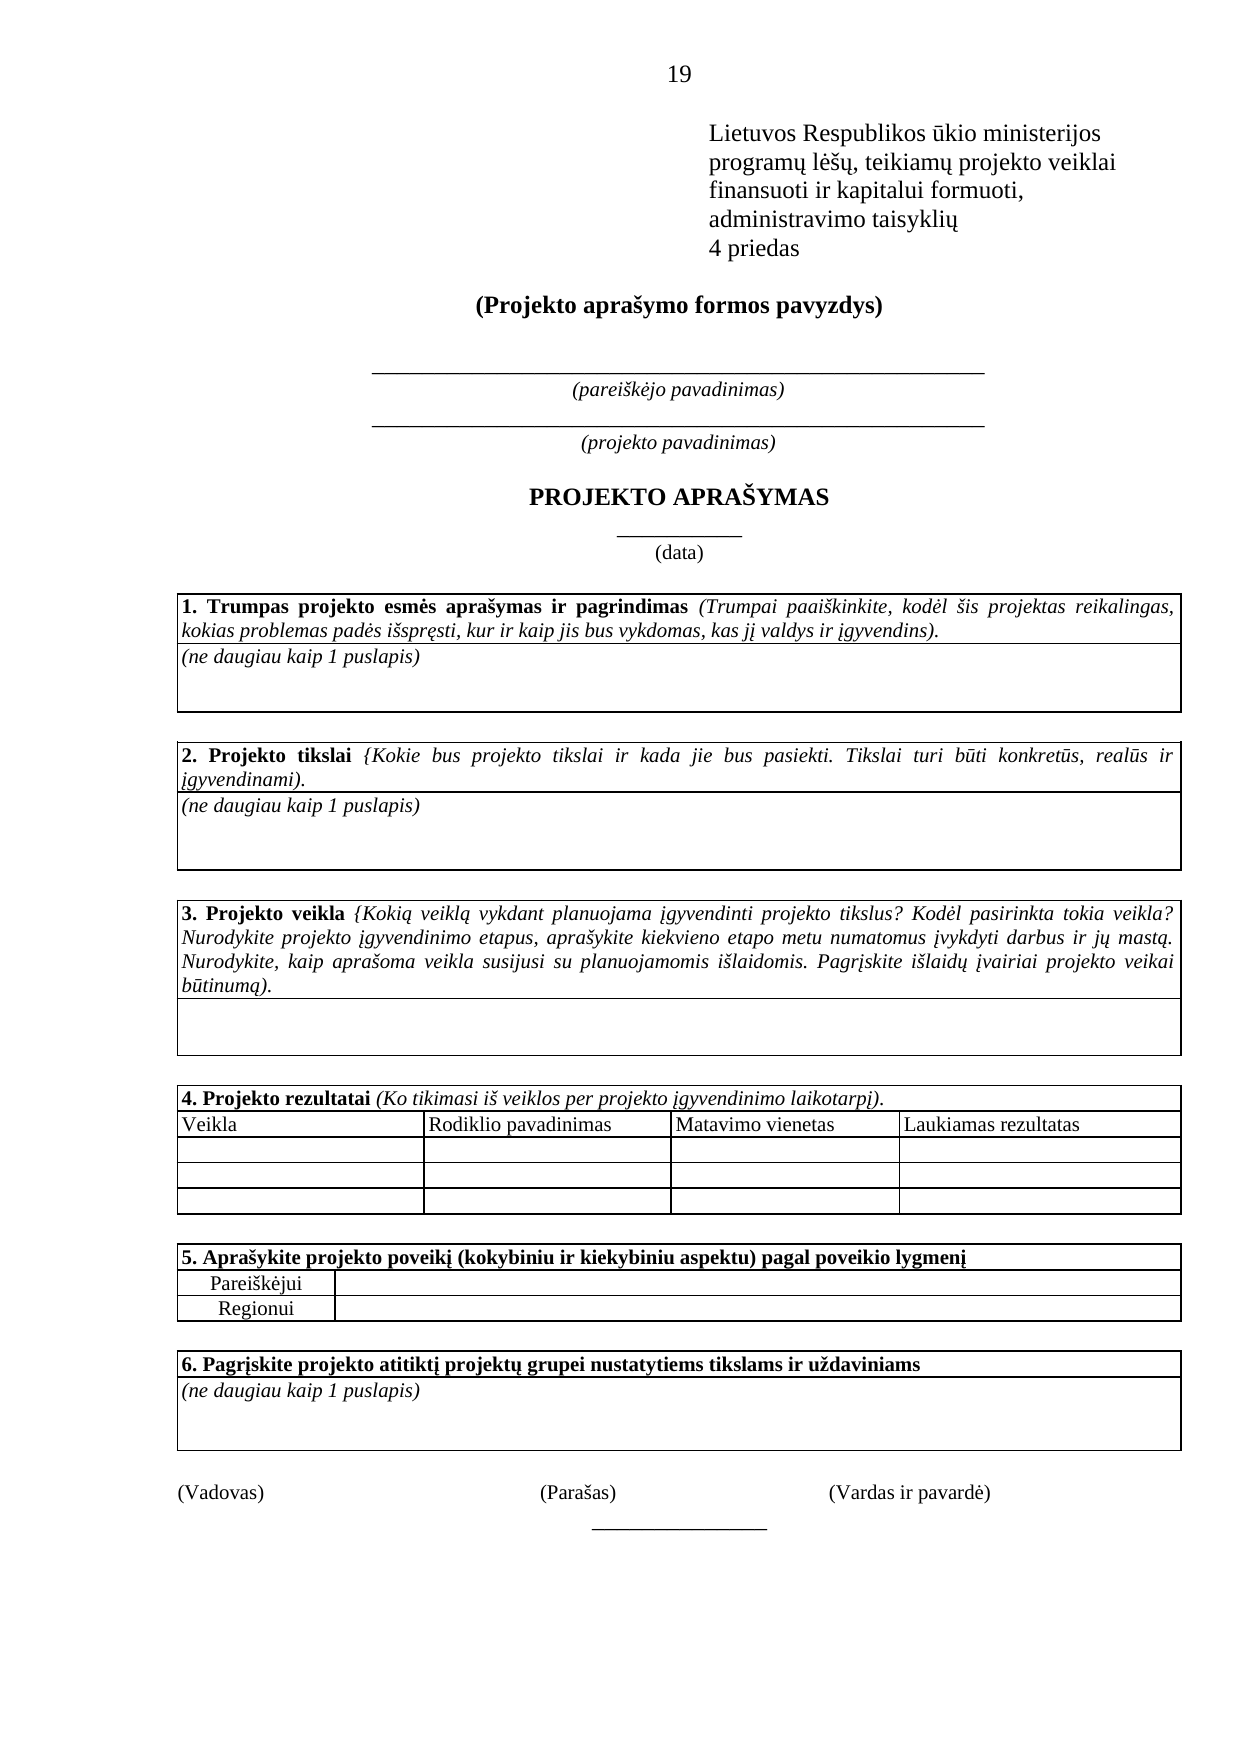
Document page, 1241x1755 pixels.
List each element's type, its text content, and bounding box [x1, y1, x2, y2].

text _________________________________________________ [177, 348, 1181, 377]
table_cell [895, 1163, 899, 1187]
table_cell [178, 999, 1180, 1054]
text Lietuvos Respublikos ūkio ministerijos [709, 118, 1181, 147]
text (Vadovas) (Parašas) (Vardas ir pavardė) [177, 1480, 1181, 1504]
text administravimo taisyklių [177, 204, 1181, 233]
text programų lėšų, teikiamų projekto veiklai [177, 147, 1181, 176]
text __________ [177, 511, 1181, 540]
text (Projekto aprašymo formos pavyzdys) [177, 291, 1181, 319]
text ______________ [177, 1504, 1181, 1533]
table_cell [895, 1189, 899, 1213]
text (pareiškėjo pavadinimas) [177, 377, 1181, 401]
table_cell (ne daugiau kaip 1 puslapis) [178, 793, 1180, 869]
text (projekto pavadinimas) [177, 430, 1181, 454]
table_cell (ne daugiau kaip 1 puslapis) [178, 644, 1180, 711]
text PROJEKTO APRAŠYMAS [177, 482, 1181, 511]
text _________________________________________________ [177, 401, 1181, 430]
table_cell [895, 1138, 899, 1162]
text (data) [177, 540, 1181, 564]
text 4 priedas [177, 233, 1181, 262]
text finansuoti ir kapitalui formuoti, [177, 176, 1181, 204]
